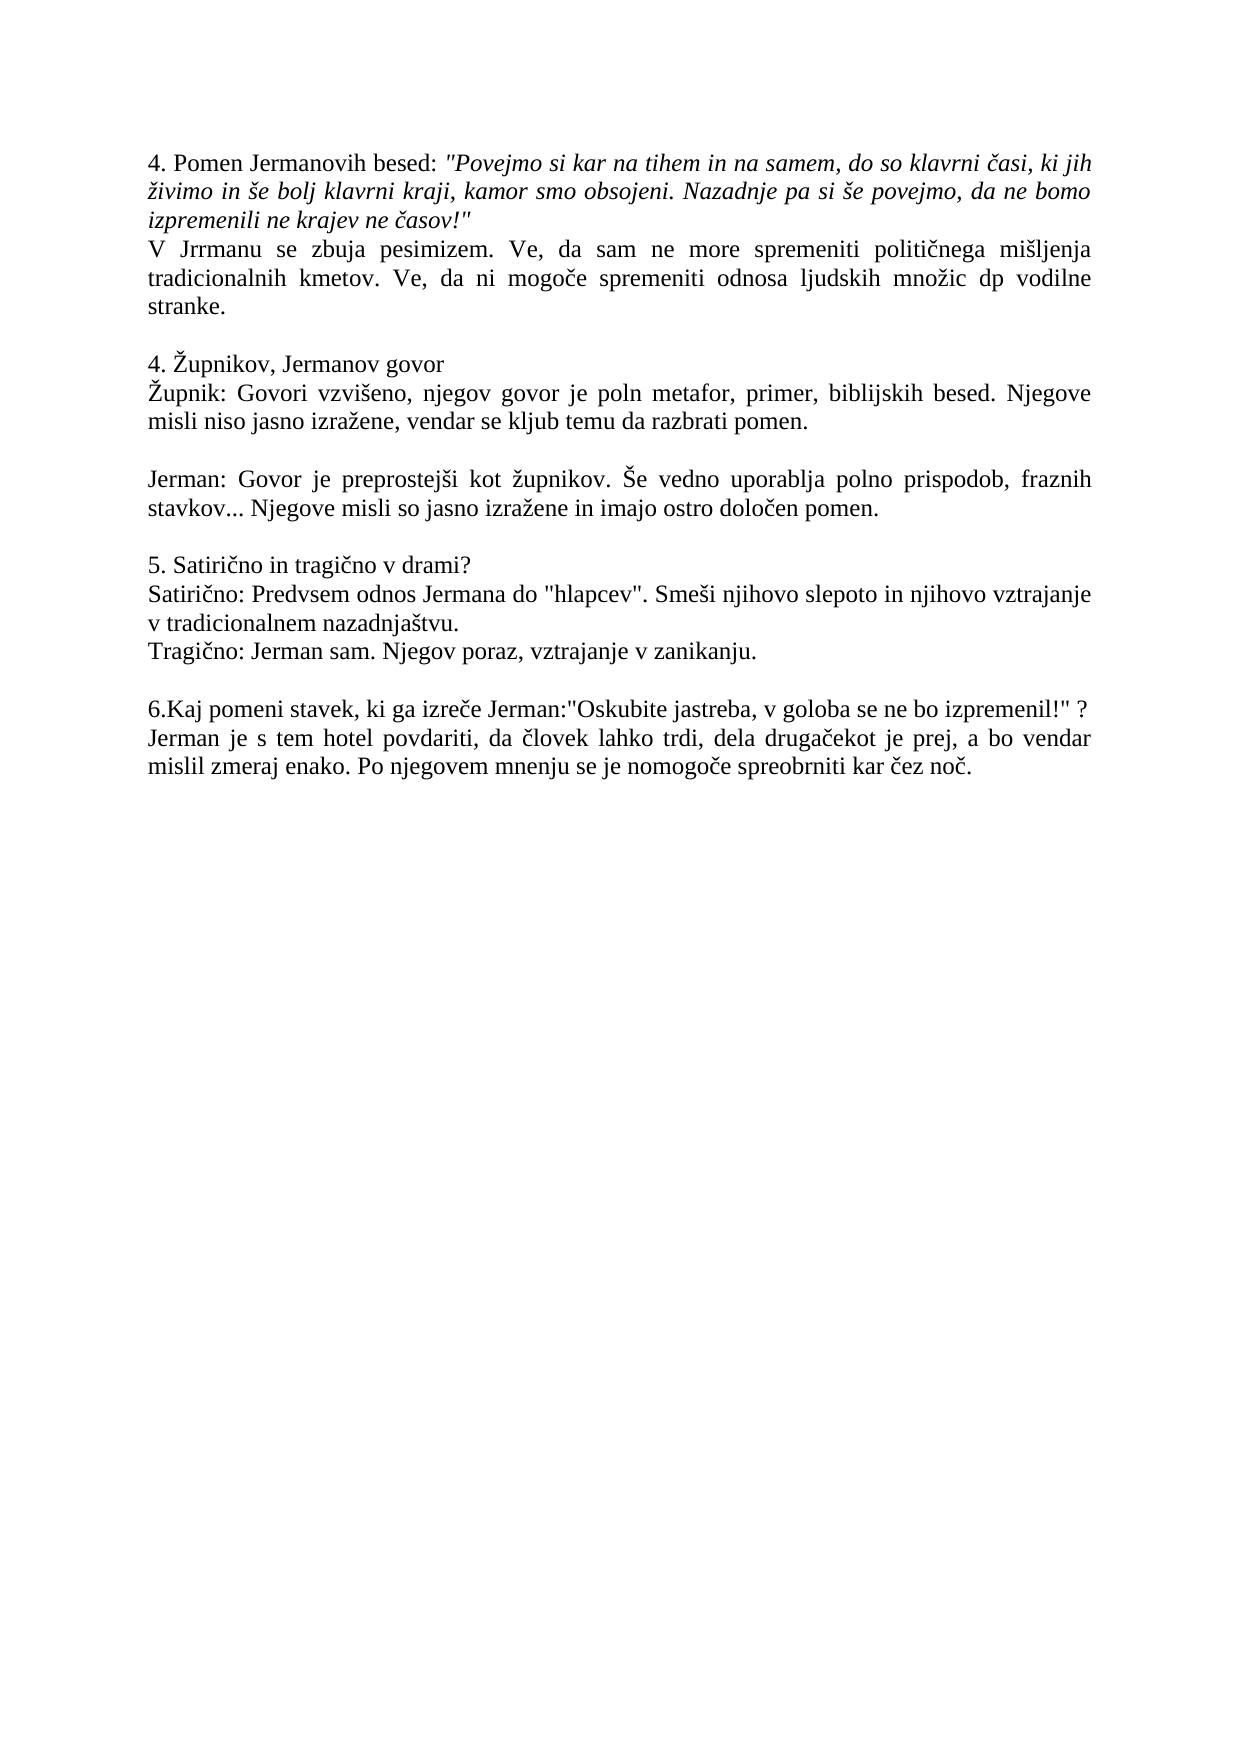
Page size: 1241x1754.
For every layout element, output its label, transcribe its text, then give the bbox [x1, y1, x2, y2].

text 4. Župnikov, Jermanov govor [148, 349, 1093, 378]
text Jerman: Govor je preprostejši kot župnikov. Še vedno uporablja polno prispodob, fraznih stavkov... Njegove misli so jasno izražene in imajo ostro določen pomen. [148, 464, 1093, 521]
text 5. Satirično in tragično v drami? [148, 550, 1093, 579]
text V Jrrmanu se zbuja pesimizem. Ve, da sam ne more spremeniti političnega mišljenja tradicionalnih kmetov. Ve, da ni mogoče spremeniti odnosa ljudskih množic dp vodilne stranke. [148, 234, 1093, 320]
text 6.Kaj pomeni stavek, ki ga izreče Jerman:"Oskubite jastreba, v goloba se ne bo izpremenil!" ? [148, 694, 1093, 723]
text Tragično: Jerman sam. Njegov poraz, vztrajanje v zanikanju. [148, 636, 1093, 665]
text Jerman je s tem hotel povdariti, da človek lahko trdi, dela drugačekot je prej, a bo vendar mislil zmeraj enako. Po njegovem mnenju se je nomogoče spreobrniti kar čez noč. [148, 723, 1093, 780]
text Župnik: Govori vzvišeno, njegov govor je poln metafor, primer, biblijskih besed. Njegove misli niso jasno izražene, vendar se kljub temu da razbrati pomen. [148, 378, 1093, 435]
text 4. Pomen Jermanovih besed: "Povejmo si kar na tihem in na samem, do so klavrni časi, ki jih živimo in še bolj klavrni kraji, kamor smo obsojeni. Nazadnje pa si še povejmo, da ne bomo izpremenili ne krajev ne časov!" [148, 148, 1093, 234]
text Satirično: Predvsem odnos Jermana do "hlapcev". Smeši njihovo slepoto in njihovo vztrajanje v tradicionalnem nazadnjaštvu. [148, 579, 1093, 636]
